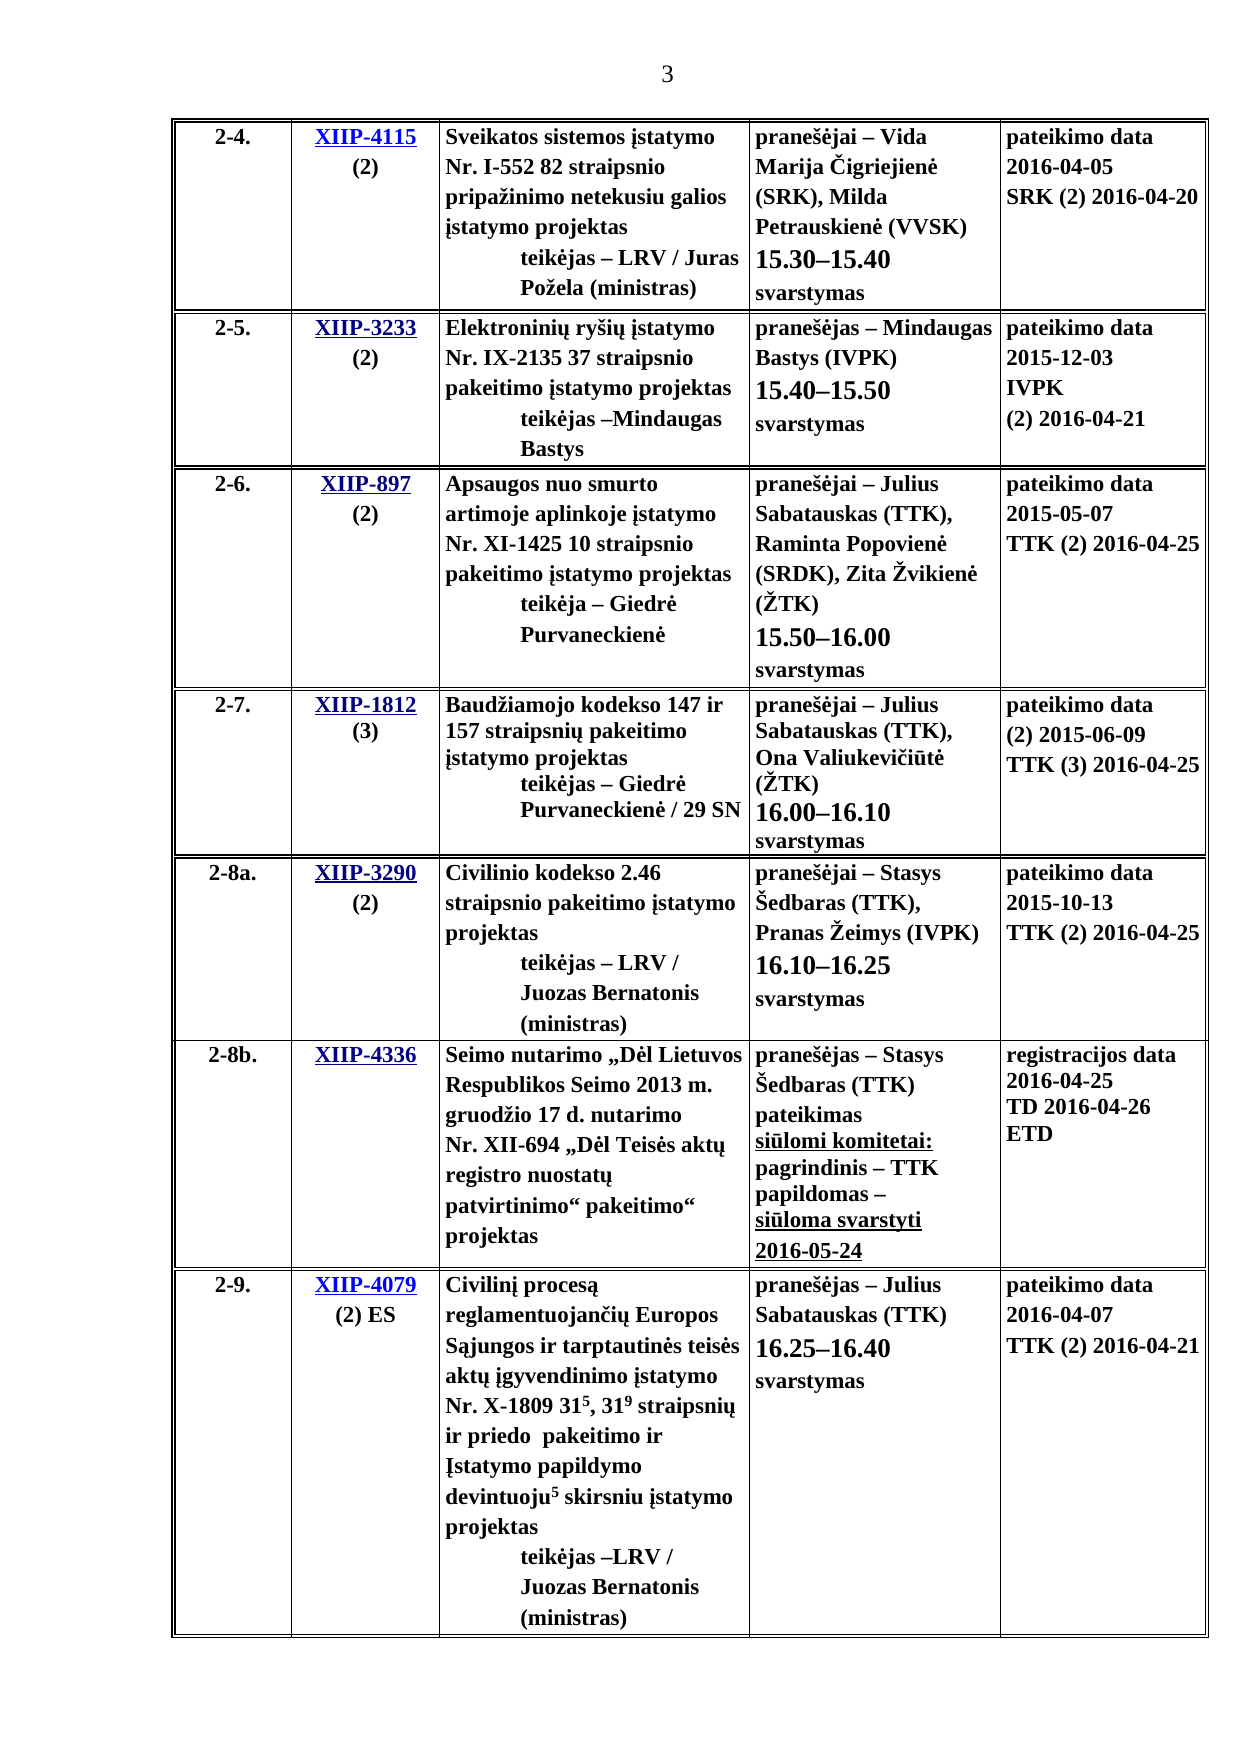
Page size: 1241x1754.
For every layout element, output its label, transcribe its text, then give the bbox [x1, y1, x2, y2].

table_cell XIIP-897 (2) [292, 470, 439, 686]
table_cell 2-4. [176, 123, 291, 309]
table_cell pranešėjas – Julius Sabatauskas (TTK) 16.25–16.40 svarstymas [750, 1271, 1000, 1633]
table_cell 2-9. [176, 1271, 291, 1633]
table_cell Seimo nutarimo „Dėl Lietuvos Respublikos Seimo 2013 m. gruodžio 17 d. nutarimo Nr. XII-694 „Dėl Teisės aktų registro nuostatų patvirtinimo“ pakeitimo“ projektas [440, 1041, 749, 1267]
table_cell Civilinį procesą reglamentuojančių Europos Sąjungos ir tarptautinės teisės aktų įgyvendinimo įstatymo Nr. X-1809 315, 319 straipsnių ir priedo pakeitimo ir Įstatymo papildymo devintuoju5 skirsniu įstatymo projektas teikėjas –LRV / Juozas Bernatonis (ministras) [440, 1271, 749, 1633]
table_cell pateikimo data 2015-05-07 TTK (2) 2016-04-25 [1001, 470, 1205, 686]
table_cell Apsaugos nuo smurto artimoje aplinkoje įstatymo Nr. XI-1425 10 straipsnio pakeitimo įstatymo projektas teikėja – Giedrė Purvaneckienė [440, 470, 749, 686]
table_cell 2-5. [176, 314, 291, 465]
table_cell XIIP-4336 [292, 1041, 439, 1267]
table_cell pranešėjas – Mindaugas Bastys (IVPK) 15.40–15.50 svarstymas [750, 314, 1000, 465]
table_cell pateikimo data (2) 2015-06-09 TTK (3) 2016-04-25 [1001, 691, 1205, 854]
table_cell 2-6. [176, 470, 291, 686]
table_cell XIIP-3233 (2) [292, 314, 439, 465]
table_cell pranešėjai – Julius Sabatauskas (TTK), Raminta Popovienė (SRDK), Zita Žvikienė (ŽTK) 15.50–16.00 svarstymas [750, 470, 1000, 686]
table_cell pateikimo data 2015-12-03 IVPK (2) 2016-04-21 [1001, 314, 1205, 465]
table_cell XIIP-3290 (2) [292, 859, 439, 1039]
table_cell XIIP-4115 (2) [292, 123, 439, 309]
table_cell 2-8a. [176, 859, 291, 1039]
table_cell pateikimo data 2015-10-13 TTK (2) 2016-04-25 [1001, 859, 1205, 1039]
table_cell pateikimo data 2016-04-05 SRK (2) 2016-04-20 [1001, 123, 1205, 309]
table_cell pranešėjas – Stasys Šedbaras (TTK) pateikimas siūlomi komitetai: pagrindinis – TTK papildomas – siūloma svarstyti 2016-05-24 [750, 1041, 1000, 1267]
table_cell Sveikatos sistemos įstatymo Nr. I-552 82 straipsnio pripažinimo netekusiu galios įstatymo projektas teikėjas – LRV / Juras Požela (ministras) [440, 123, 749, 309]
table_cell registracijos data 2016-04-25 TD 2016-04-26 ETD [1001, 1041, 1205, 1267]
table_cell pateikimo data 2016-04-07 TTK (2) 2016-04-21 [1001, 1271, 1205, 1633]
table_cell XIIP-1812 (3) [292, 691, 439, 854]
table_cell pranešėjai – Stasys Šedbaras (TTK), Pranas Žeimys (IVPK) 16.10–16.25 svarstymas [750, 859, 1000, 1039]
table_cell Elektroninių ryšių įstatymo Nr. IX-2135 37 straipsnio pakeitimo įstatymo projektas teikėjas –Mindaugas Bastys [440, 314, 749, 465]
table_cell 2-7. [176, 691, 291, 854]
table_cell Civilinio kodekso 2.46 straipsnio pakeitimo įstatymo projektas teikėjas – LRV / Juozas Bernatonis (ministras) [440, 859, 749, 1039]
table_cell pranešėjai – Vida Marija Čigriejienė (SRK), Milda Petrauskienė (VVSK) 15.30–15.40 svarstymas [750, 123, 1000, 309]
table_cell Baudžiamojo kodekso 147 ir 157 straipsnių pakeitimo įstatymo projektas teikėjas – Giedrė Purvaneckienė / 29 SN [440, 691, 749, 854]
table_cell 2-8b. [176, 1041, 291, 1267]
table_cell XIIP-4079 (2) ES [292, 1271, 439, 1633]
table_cell pranešėjai – Julius Sabatauskas (TTK), Ona Valiukevičiūtė (ŽTK) 16.00–16.10 svarstymas [750, 691, 1000, 854]
